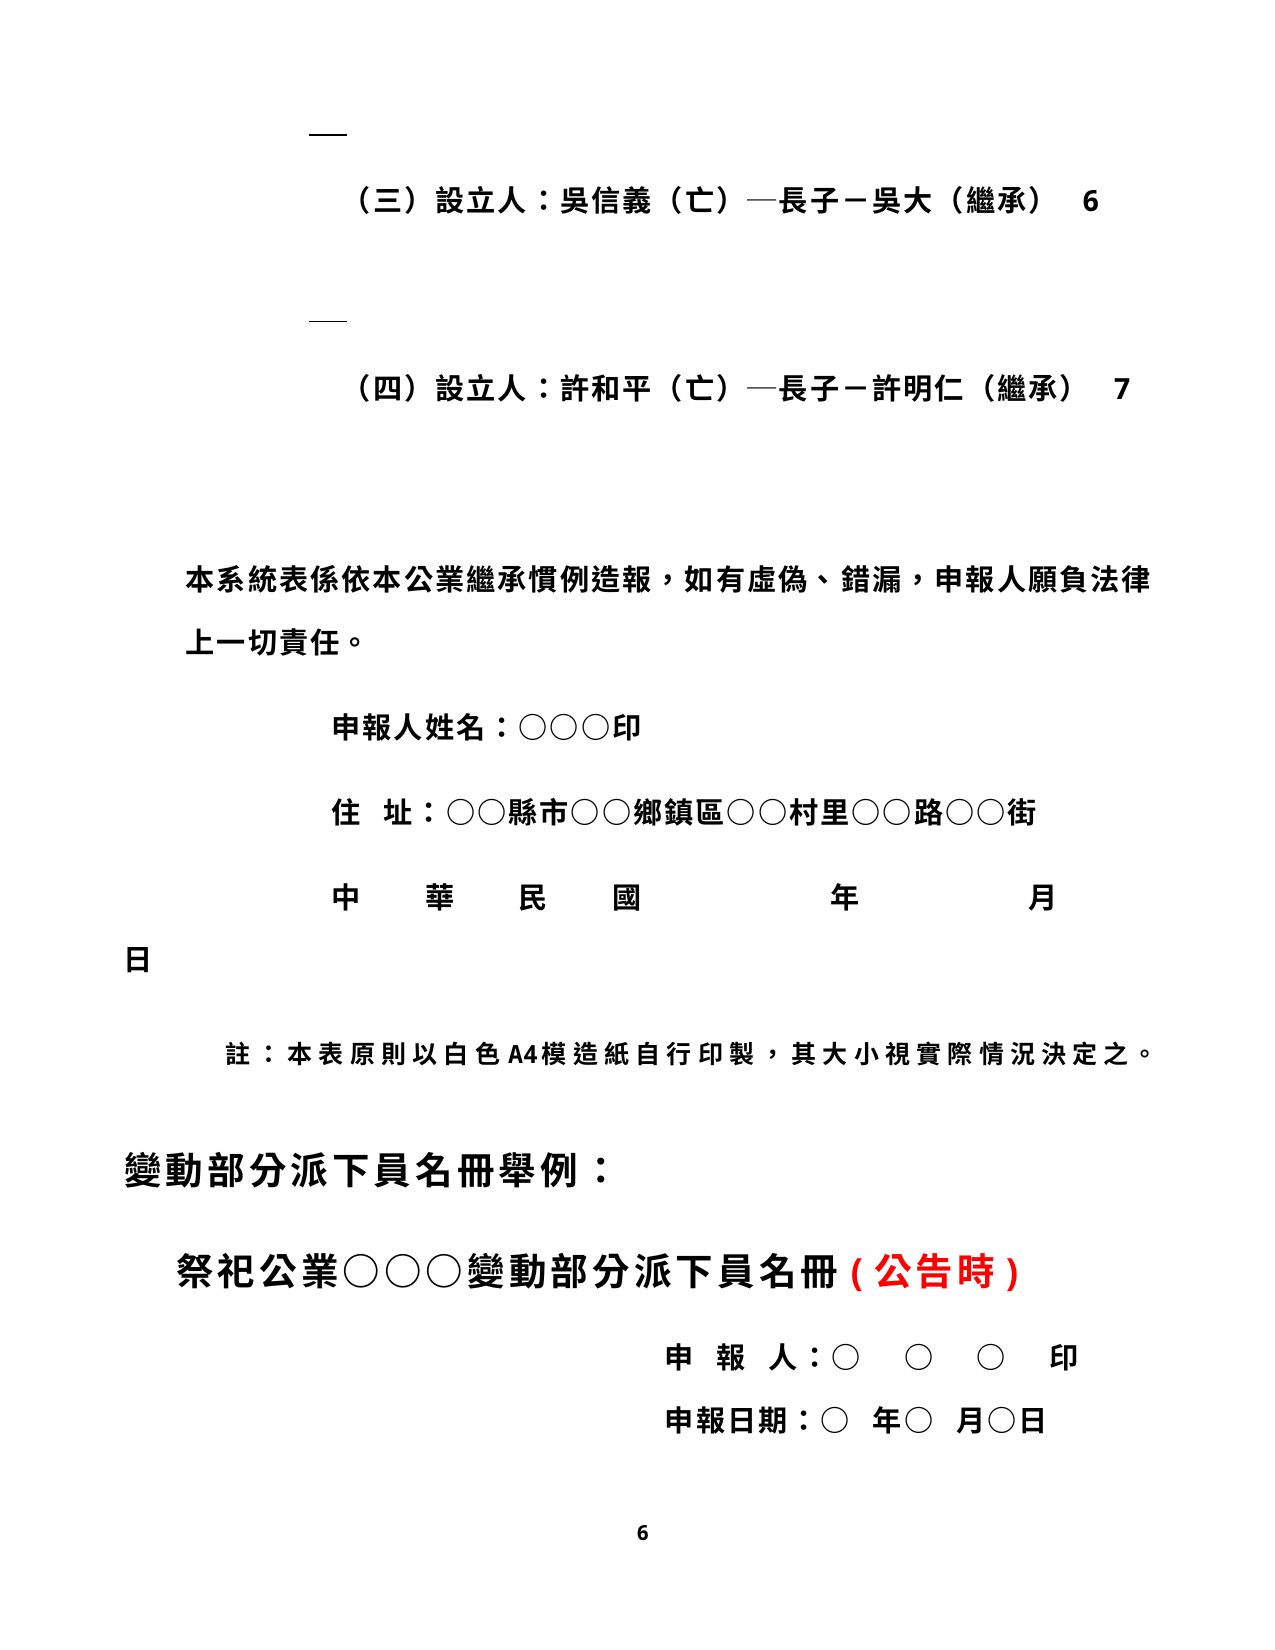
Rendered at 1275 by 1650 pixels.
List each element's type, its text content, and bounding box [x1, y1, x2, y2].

text 本系統表係依本公業繼承慣例造報，如有虛偽、錯漏，申報人願負法律上一切責任。 [179, 536, 1153, 661]
text （四）設立人：許和平（亡）─長子－許明仁（繼承） 7 [333, 303, 1153, 428]
text 申 報 人：○ ○ ○ 印 申報日期：○ 年○ 月○日 [657, 1314, 1153, 1439]
text （三）設立人：吳信義（亡）─長子－吳大（繼承） 6 [333, 116, 1153, 241]
text 中 華 民 國 年 月 日 [122, 854, 1153, 979]
text 變動部分派下員名冊舉例： [122, 1127, 1153, 1189]
text 祭祀公業○○○變動部分派下員名冊(公告時) [166, 1189, 1153, 1314]
text 註：本表原則以白色A4模造紙自行印製，其大小視實際情況決定之。 [122, 1002, 1153, 1064]
text 申報人姓名：○○○印 [324, 684, 1153, 746]
text 住 址：○○縣市○○鄉鎮區○○村里○○路○○街 [324, 769, 1153, 831]
